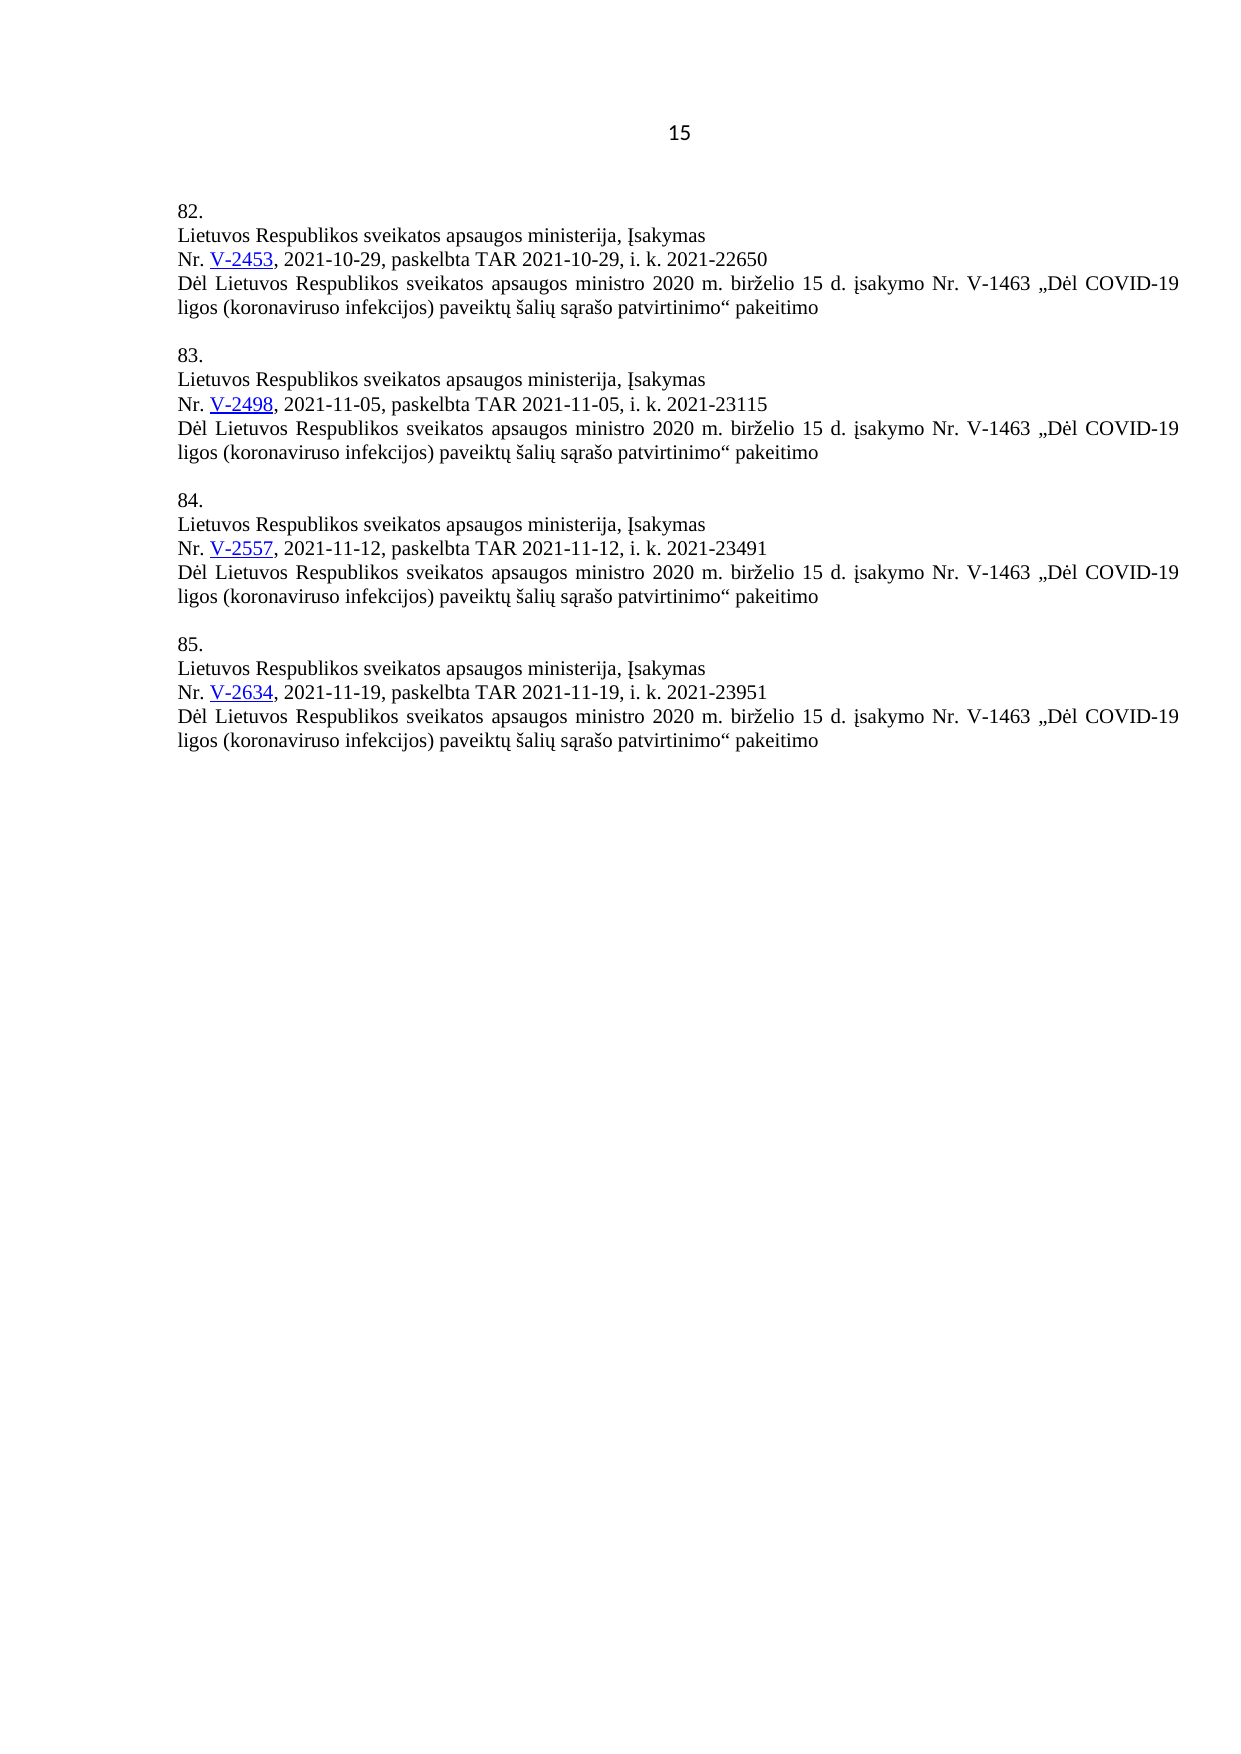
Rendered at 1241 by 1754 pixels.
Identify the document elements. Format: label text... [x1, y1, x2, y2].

text Dėl Lietuvos Respublikos sveikatos apsaugos ministro 2020 m. birželio 15 d. įsakymo Nr. V-1463 „Dėl COVID-19 ligos (koronaviruso infekcijos) paveiktų šalių sąrašo patvirtinimo“ pakeitimo [177, 704, 1181, 752]
text Nr. V-2557, 2021-11-12, paskelbta TAR 2021-11-12, i. k. 2021-23491 [177, 536, 1181, 560]
text Dėl Lietuvos Respublikos sveikatos apsaugos ministro 2020 m. birželio 15 d. įsakymo Nr. V-1463 „Dėl COVID-19 ligos (koronaviruso infekcijos) paveiktų šalių sąrašo patvirtinimo“ pakeitimo [177, 560, 1181, 608]
text Dėl Lietuvos Respublikos sveikatos apsaugos ministro 2020 m. birželio 15 d. įsakymo Nr. V-1463 „Dėl COVID-19 ligos (koronaviruso infekcijos) paveiktų šalių sąrašo patvirtinimo“ pakeitimo [177, 271, 1181, 319]
text Nr. V-2453, 2021-10-29, paskelbta TAR 2021-10-29, i. k. 2021-22650 [177, 247, 1181, 271]
text Dėl Lietuvos Respublikos sveikatos apsaugos ministro 2020 m. birželio 15 d. įsakymo Nr. V-1463 „Dėl COVID-19 ligos (koronaviruso infekcijos) paveiktų šalių sąrašo patvirtinimo“ pakeitimo [177, 416, 1181, 464]
text 84. [177, 488, 1181, 512]
text 82. [177, 199, 1181, 223]
text Lietuvos Respublikos sveikatos apsaugos ministerija, Įsakymas [177, 367, 1181, 391]
text Lietuvos Respublikos sveikatos apsaugos ministerija, Įsakymas [177, 512, 1181, 536]
text Nr. V-2498, 2021-11-05, paskelbta TAR 2021-11-05, i. k. 2021-23115 [177, 391, 1181, 416]
text Lietuvos Respublikos sveikatos apsaugos ministerija, Įsakymas [177, 223, 1181, 247]
text 85. [177, 632, 1181, 656]
text Nr. V-2634, 2021-11-19, paskelbta TAR 2021-11-19, i. k. 2021-23951 [177, 680, 1181, 704]
text 83. [177, 343, 1181, 367]
text Lietuvos Respublikos sveikatos apsaugos ministerija, Įsakymas [177, 656, 1181, 680]
